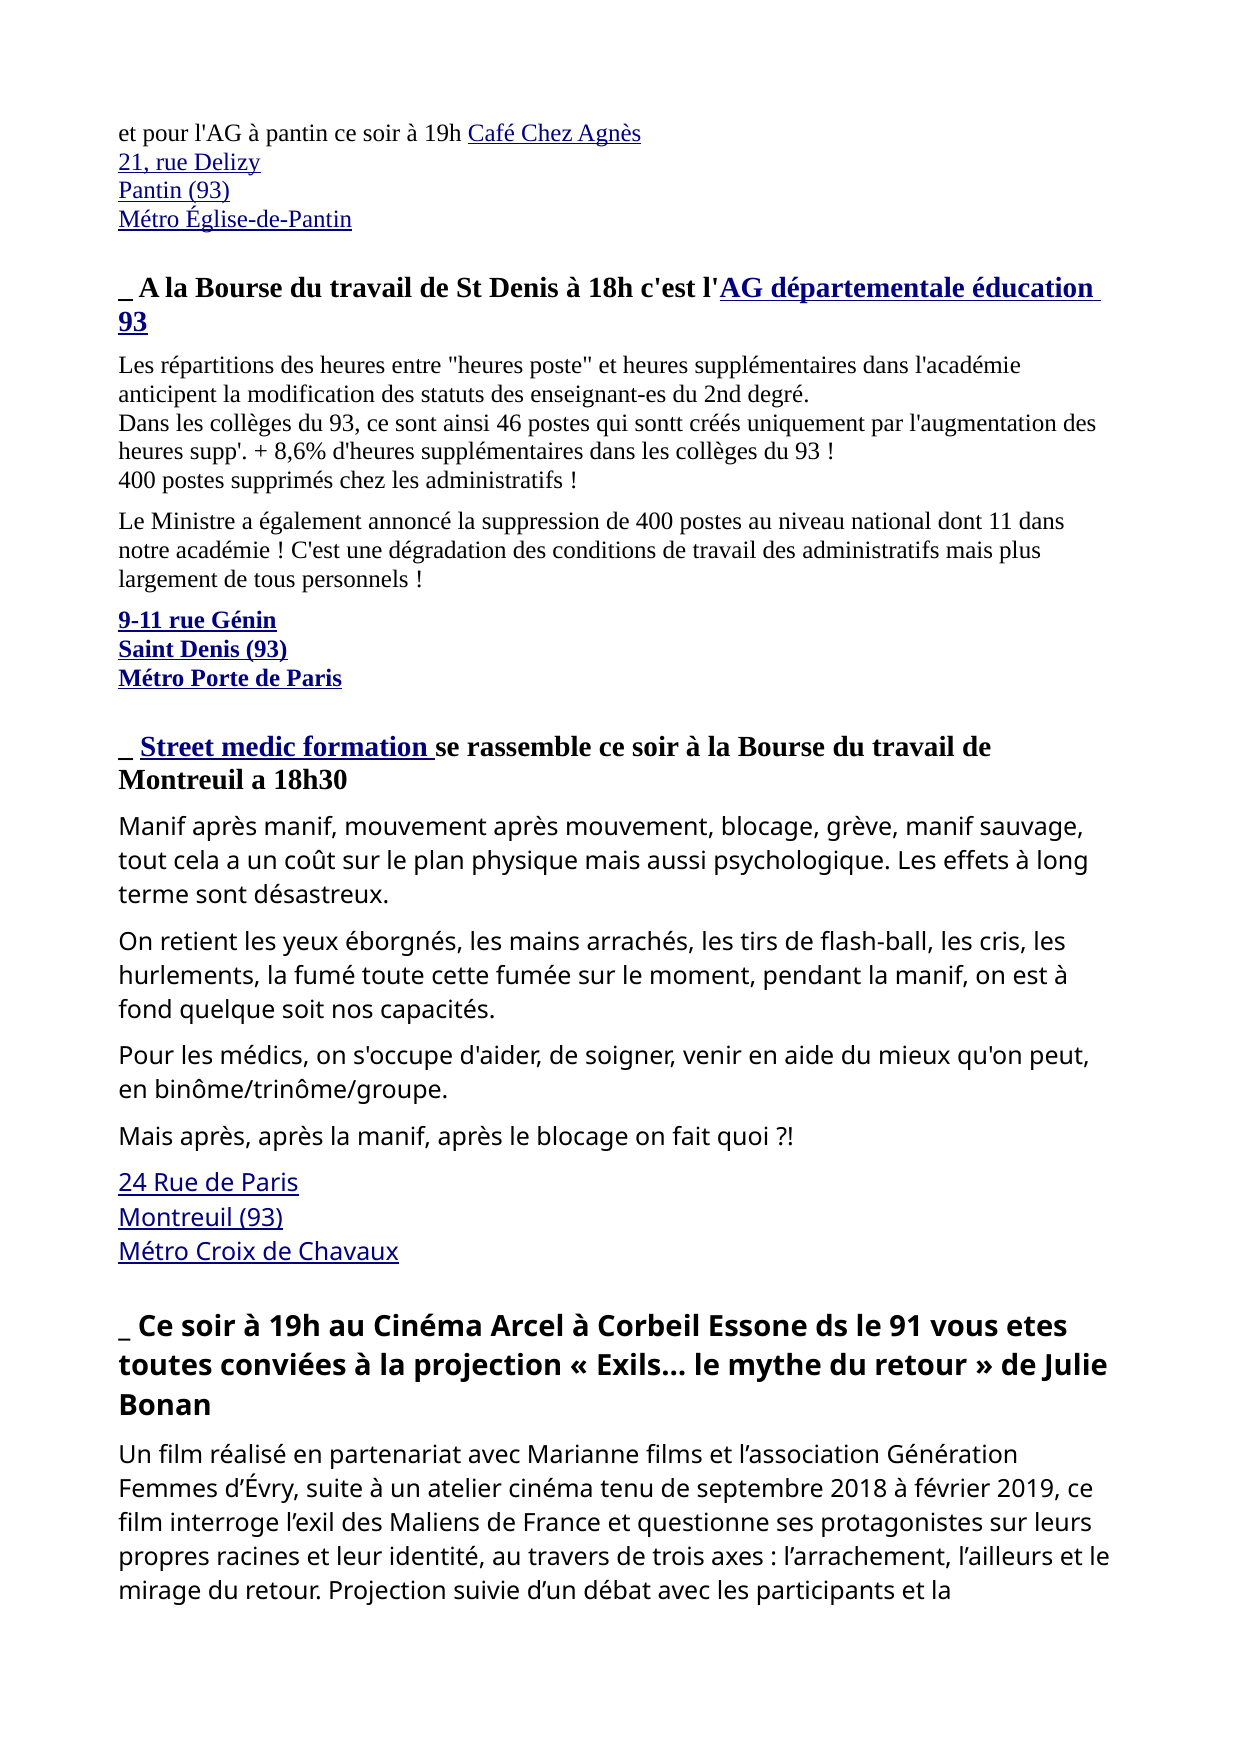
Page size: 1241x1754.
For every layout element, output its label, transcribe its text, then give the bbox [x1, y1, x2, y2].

text Pour les médics, on s'occupe d'aider, de soigner, venir en aide du mieux qu'on peut, en binôme/trinôme/groupe. [118, 1038, 1122, 1106]
text On retient les yeux éborgnés, les mains arrachés, les tirs de flash-ball, les cris, les hurlements, la fumé toute cette fumée sur le moment, pendant la manif, on est à fond quelque soit nos capacités. [118, 923, 1122, 1025]
text 9-11 rue Génin Saint Denis (93) Métro Porte de Paris [118, 605, 1122, 691]
text Un film réalisé en partenariat avec Marianne films et l’association Génération Femmes d’Évry, suite à un atelier cinéma tenu de septembre 2018 à février 2019, ce film interroge l’exil des Maliens de France et questionne ses protagonistes sur leurs propres racines et leur identité, au travers de trois axes : l’arrachement, l’ailleurs et le mirage du retour. Projection suivie d’un débat avec les participants et la [118, 1436, 1122, 1607]
text et pour l'AG à pantin ce soir à 19h Café Chez Agnès 21, rue Delizy Pantin (93) Métro Église-de-Pantin [118, 118, 1122, 233]
text Manif après manif, mouvement après mouvement, blocage, grève, manif sauvage, tout cela a un coût sur le plan physique mais aussi psychologique. Les effets à long terme sont désastreux. [118, 808, 1122, 911]
text Les répartitions des heures entre "heures poste" et heures supplémentaires dans l'académie anticipent la modification des statuts des enseignant-es du 2nd degré. Dans les collèges du 93, ce sont ainsi 46 postes qui sontt créés uniquement par l'augmentation des heures supp'. + 8,6% d'heures supplémentaires dans les collèges du 93 ! 400 postes supprimés chez les administratifs ! [118, 350, 1122, 494]
subtitle _ Street medic formation se rassemble ce soir à la Bourse du travail de Montreuil a 18h30 [118, 729, 1122, 796]
subtitle _ A la Bourse du travail de St Denis à 18h c'est l'AG départementale éducation 93 [118, 271, 1122, 338]
text Mais après, après la manif, après le blocage on fait quoi ?! [118, 1118, 1122, 1153]
subtitle _ Ce soir à 19h au Cinéma Arcel à Corbeil Essone ds le 91 vous etes toutes conviées à la projection « Exils… le mythe du retour » de Julie Bonan [118, 1305, 1122, 1424]
text Le Ministre a également annoncé la suppression de 400 postes au niveau national dont 11 dans notre académie ! C'est une dégradation des conditions de travail des administratifs mais plus largement de tous personnels ! [118, 506, 1122, 593]
text 24 Rue de Paris Montreuil (93) Métro Croix de Chavaux [118, 1165, 1122, 1267]
